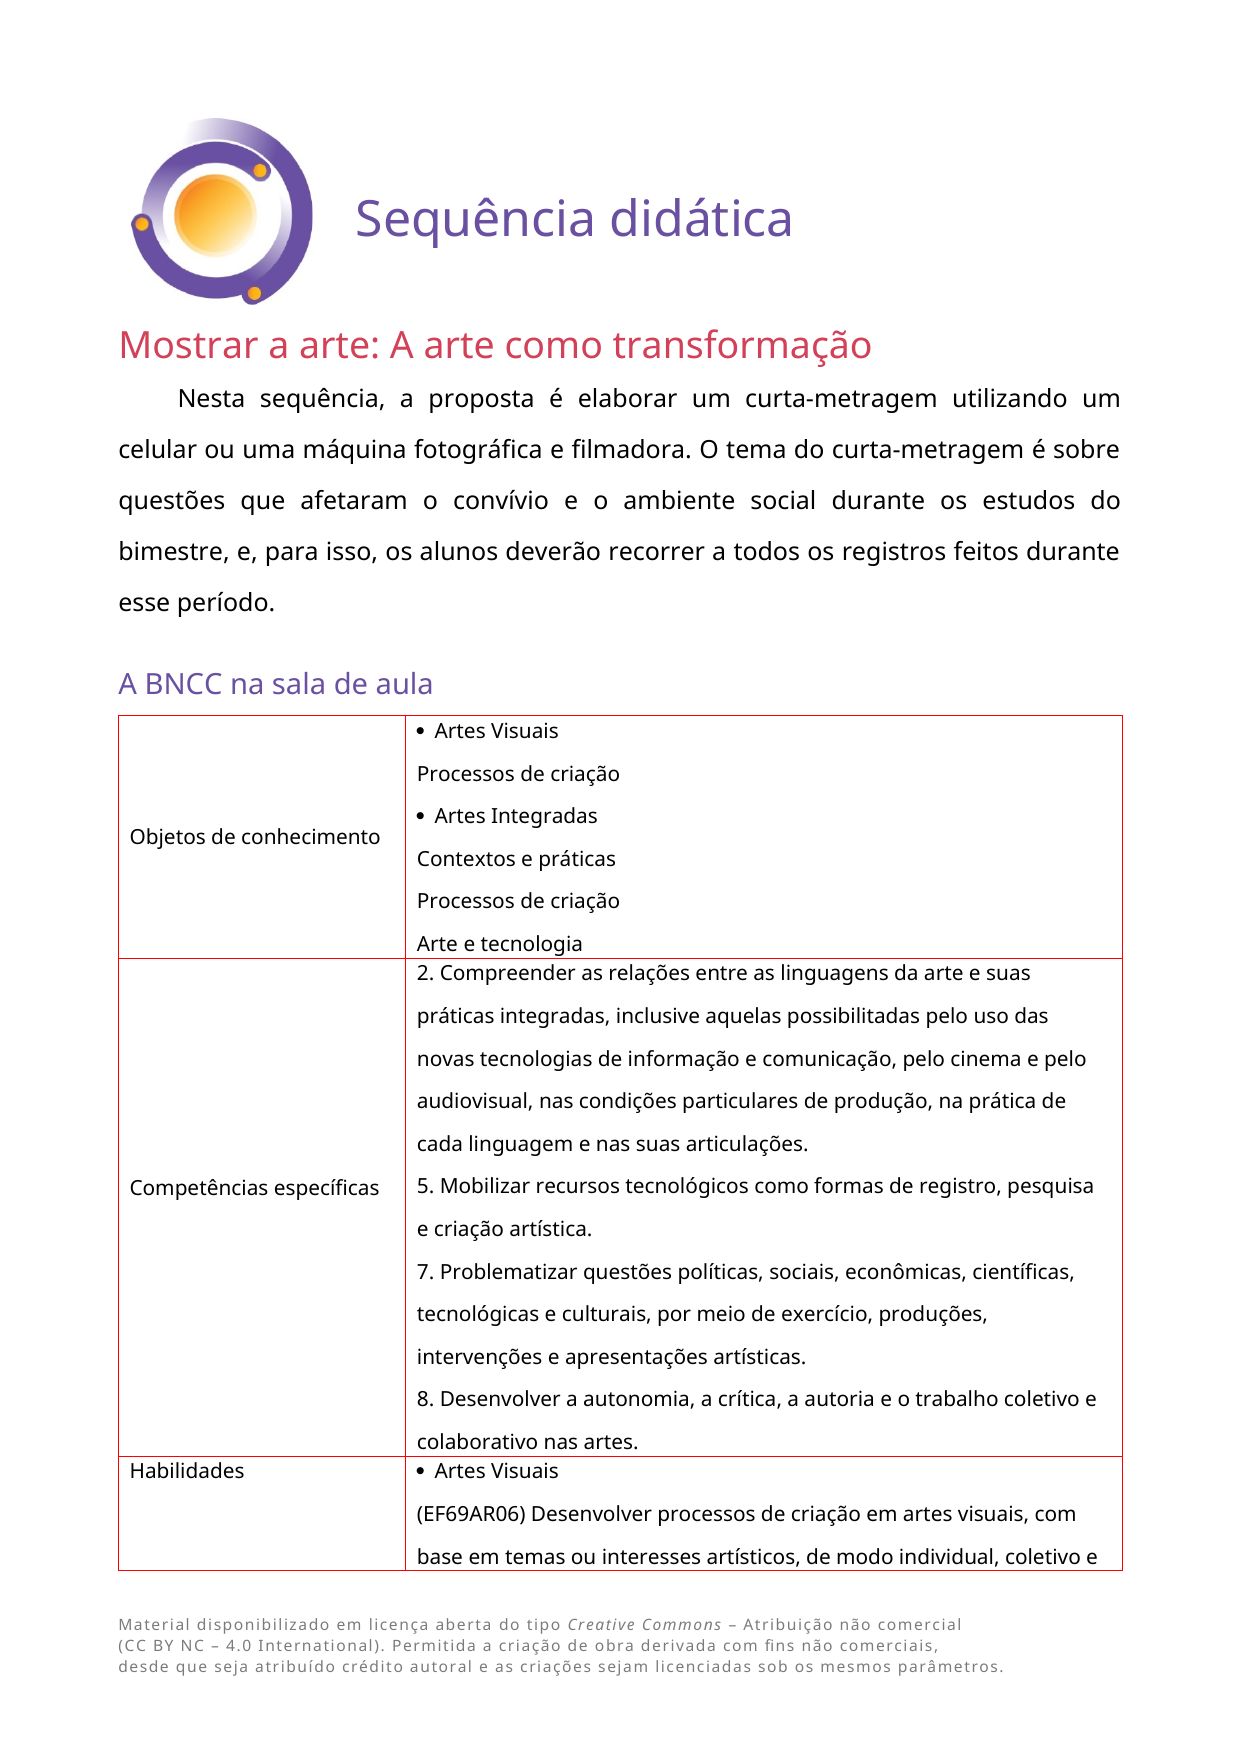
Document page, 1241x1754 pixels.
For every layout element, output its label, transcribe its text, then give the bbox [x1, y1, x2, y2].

table_header Artes Visuais Processos de criação Artes Integradas Contextos e práticas Processos de criação Arte e tecnologia [406, 716, 1122, 957]
picture [118, 118, 313, 305]
table_header Sequência didática [355, 118, 946, 306]
table_cell Artes Visuais (EF69AR06) Desenvolver processos de criação em artes visuais, com base em temas ou interesses artísticos, de modo individual, coletivo e [406, 1457, 1122, 1570]
table_cell Competências específicas [119, 959, 405, 1456]
subtitle A BNCC na sala de aula [118, 661, 1122, 702]
table_header [118, 118, 355, 306]
subtitle Mostrar a arte: A arte como transformação [118, 318, 1122, 368]
table_header Objetos de conhecimento [119, 716, 405, 957]
table_cell 2. Compreender as relações entre as linguagens da arte e suas práticas integradas, inclusive aquelas possibilitadas pelo uso das novas tecnologias de informação e comunicação, pelo cinema e pelo audiovisual, nas condições particulares de produção, na prática de cada linguagem e nas suas articulações. 5. Mobilizar recursos tecnológicos como formas de registro, pesquisa e criação artística. 7. Problematizar questões políticas, sociais, econômicas, científicas, tecnológicas e culturais, por meio de exercício, produções, intervenções e apresentações artísticas. 8. Desenvolver a autonomia, a crítica, a autoria e o trabalho coletivo e colaborativo nas artes. [406, 959, 1122, 1456]
table_cell Habilidades [119, 1457, 405, 1570]
text Nesta sequência, a proposta é elaborar um curta-metragem utilizando um celular ou uma máquina fotográfica e filmadora. O tema do curta-metragem é sobre questões que afetaram o convívio e o ambiente social durante os estudos do bimestre, e, para isso, os alunos deverão recorrer a todos os registros feitos durante esse período. [118, 381, 1122, 619]
